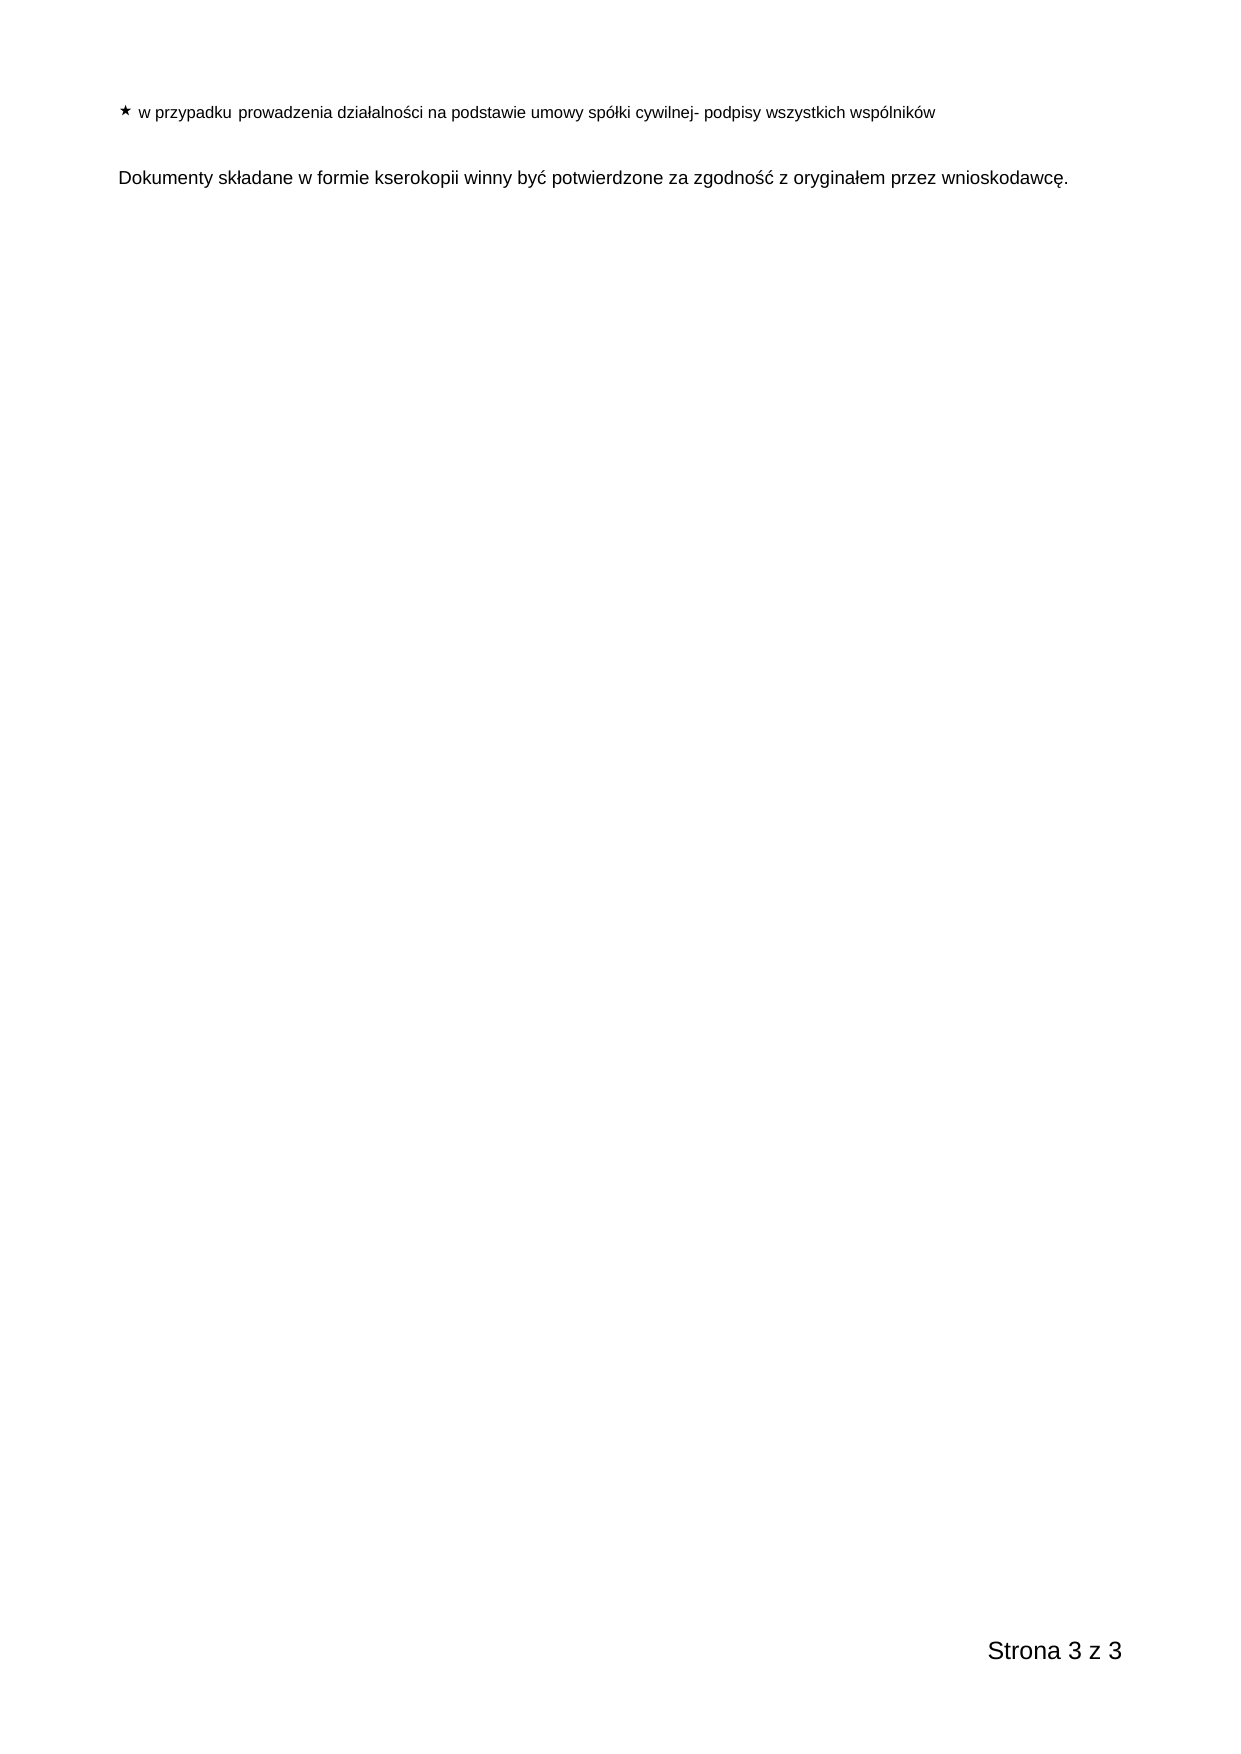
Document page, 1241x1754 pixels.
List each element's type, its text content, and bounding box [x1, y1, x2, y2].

text ٭ w przypadku prowadzenia działalności na podstawie umowy spółki cywilnej- podpisy wszystkich wspólników [118, 95, 1122, 129]
text Dokumenty składane w formie kserokopii winny być potwierdzone za zgodność z oryginałem przez wnioskodawcę. [118, 167, 1122, 189]
